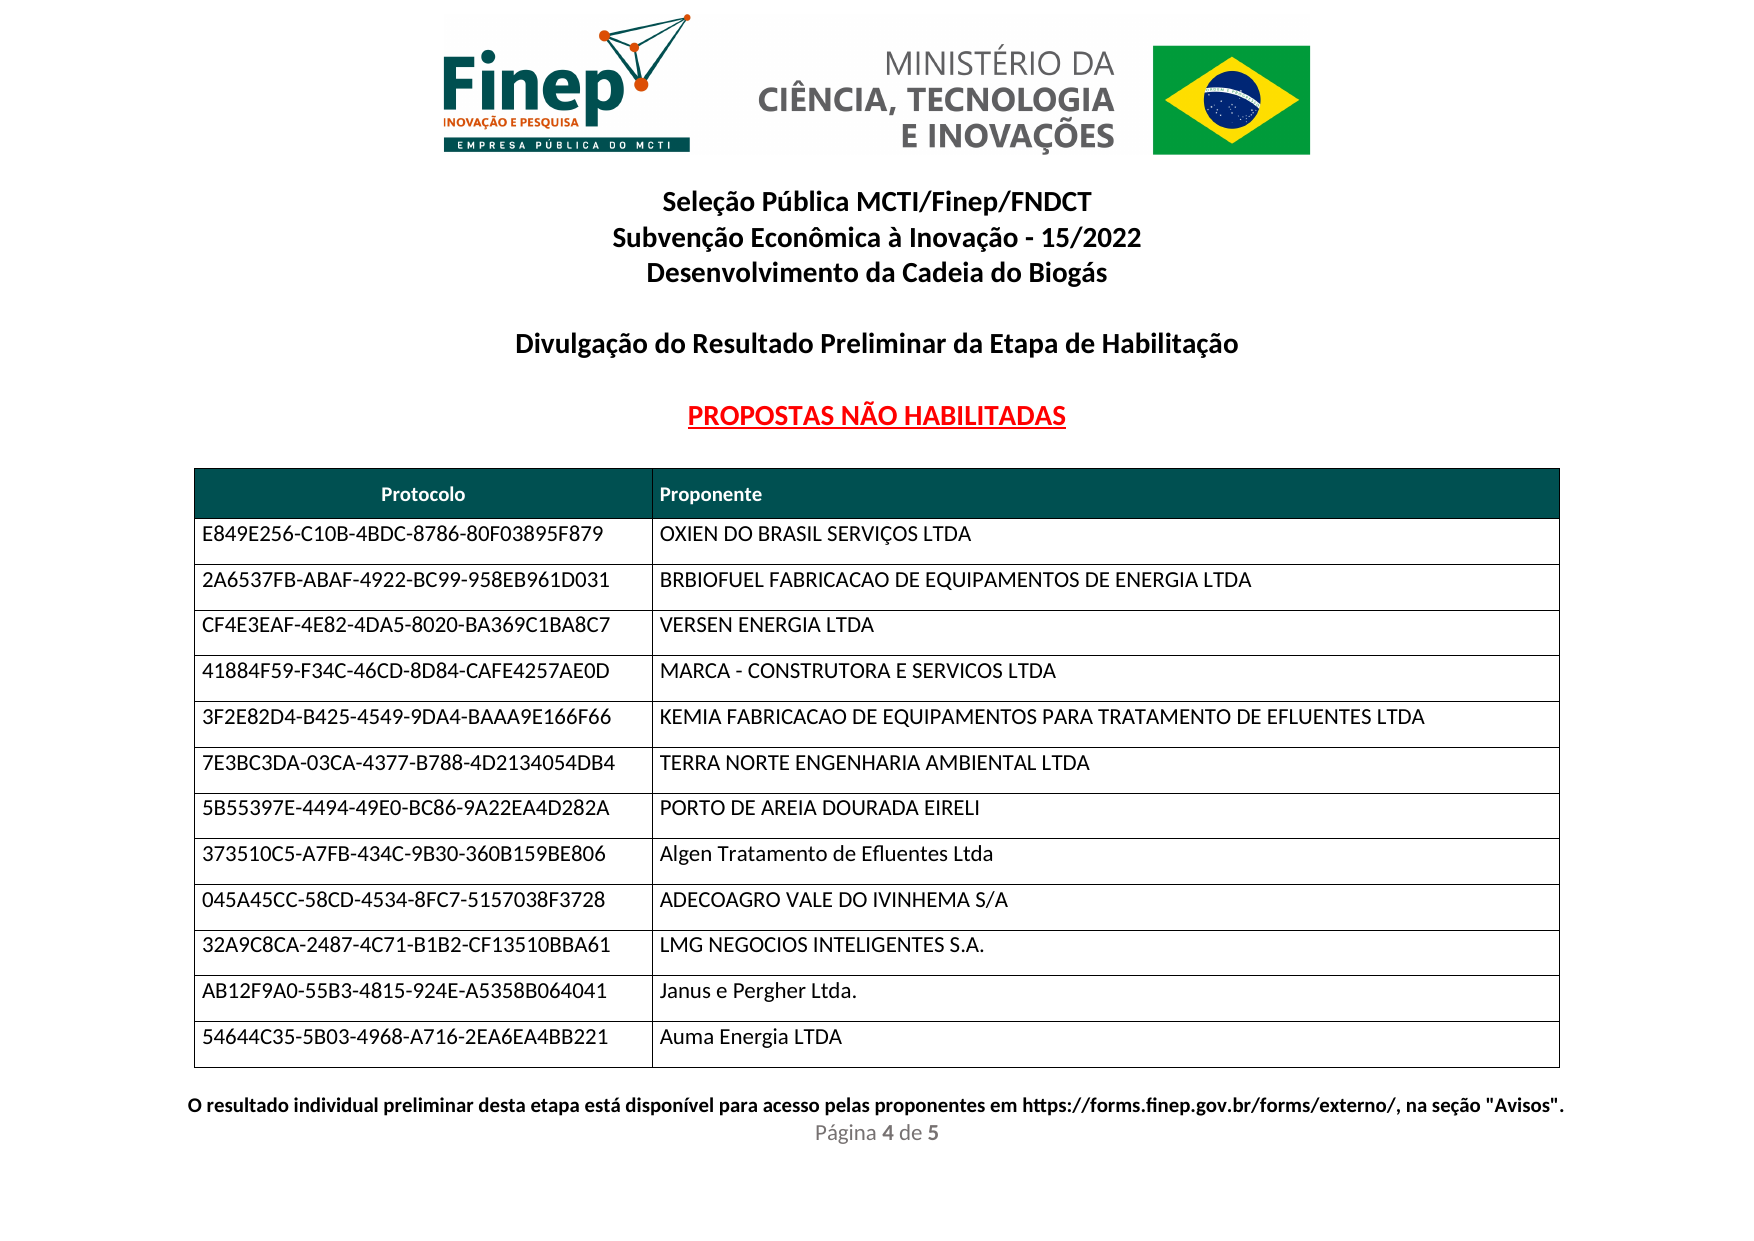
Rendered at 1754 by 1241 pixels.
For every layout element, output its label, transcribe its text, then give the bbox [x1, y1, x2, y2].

table_cell CF4E3EAF-4E82-4DA5-8020-BA369C1BA8C7 [195, 611, 652, 655]
table_cell 54644C35-5B03-4968-A716-2EA6EA4BB221 [195, 1022, 652, 1067]
table_cell 5B55397E-4494-49E0-BC86-9A22EA4D282A [195, 794, 652, 838]
table_cell 2A6537FB-ABAF-4922-BC99-958EB961D031 [195, 565, 652, 609]
table_cell OXIEN DO BRASIL SERVIÇOS LTDA [653, 519, 1559, 564]
table_cell VERSEN ENERGIA LTDA [653, 611, 1559, 655]
table_cell LMG NEGOCIOS INTELIGENTES S.A. [653, 931, 1559, 975]
table_cell Algen Tratamento de Efluentes Ltda [653, 839, 1559, 884]
table_cell 3F2E82D4-B425-4549-9DA4-BAAA9E166F66 [195, 702, 652, 747]
table_cell Janus e Pergher Ltda. [653, 976, 1559, 1021]
table_header Proponente [653, 469, 1559, 518]
table_cell 373510C5-A7FB-434C-9B30-360B159BE806 [195, 839, 652, 884]
table_cell BRBIOFUEL FABRICACAO DE EQUIPAMENTOS DE ENERGIA LTDA [653, 565, 1559, 609]
table_cell 41884F59-F34C-46CD-8D84-CAFE4257AE0D [195, 656, 652, 701]
table_cell TERRA NORTE ENGENHARIA AMBIENTAL LTDA [653, 748, 1559, 792]
table_cell 7E3BC3DA-03CA-4377-B788-4D2134054DB4 [195, 748, 652, 792]
table_cell AB12F9A0-55B3-4815-924E-A5358B064041 [195, 976, 652, 1021]
table_header Protocolo [195, 469, 652, 518]
table_cell 045A45CC-58CD-4534-8FC7-5157038F3728 [195, 885, 652, 929]
table_cell PORTO DE AREIA DOURADA EIRELI [653, 794, 1559, 838]
table_cell MARCA - CONSTRUTORA E SERVICOS LTDA [653, 656, 1559, 701]
table_cell KEMIA FABRICACAO DE EQUIPAMENTOS PARA TRATAMENTO DE EFLUENTES LTDA [653, 702, 1559, 747]
table_cell ADECOAGRO VALE DO IVINHEMA S/A [653, 885, 1559, 929]
table_cell 32A9C8CA-2487-4C71-B1B2-CF13510BBA61 [195, 931, 652, 975]
table_cell Auma Energia LTDA [653, 1022, 1559, 1067]
table_cell E849E256-C10B-4BDC-8786-80F03895F879 [195, 519, 652, 564]
